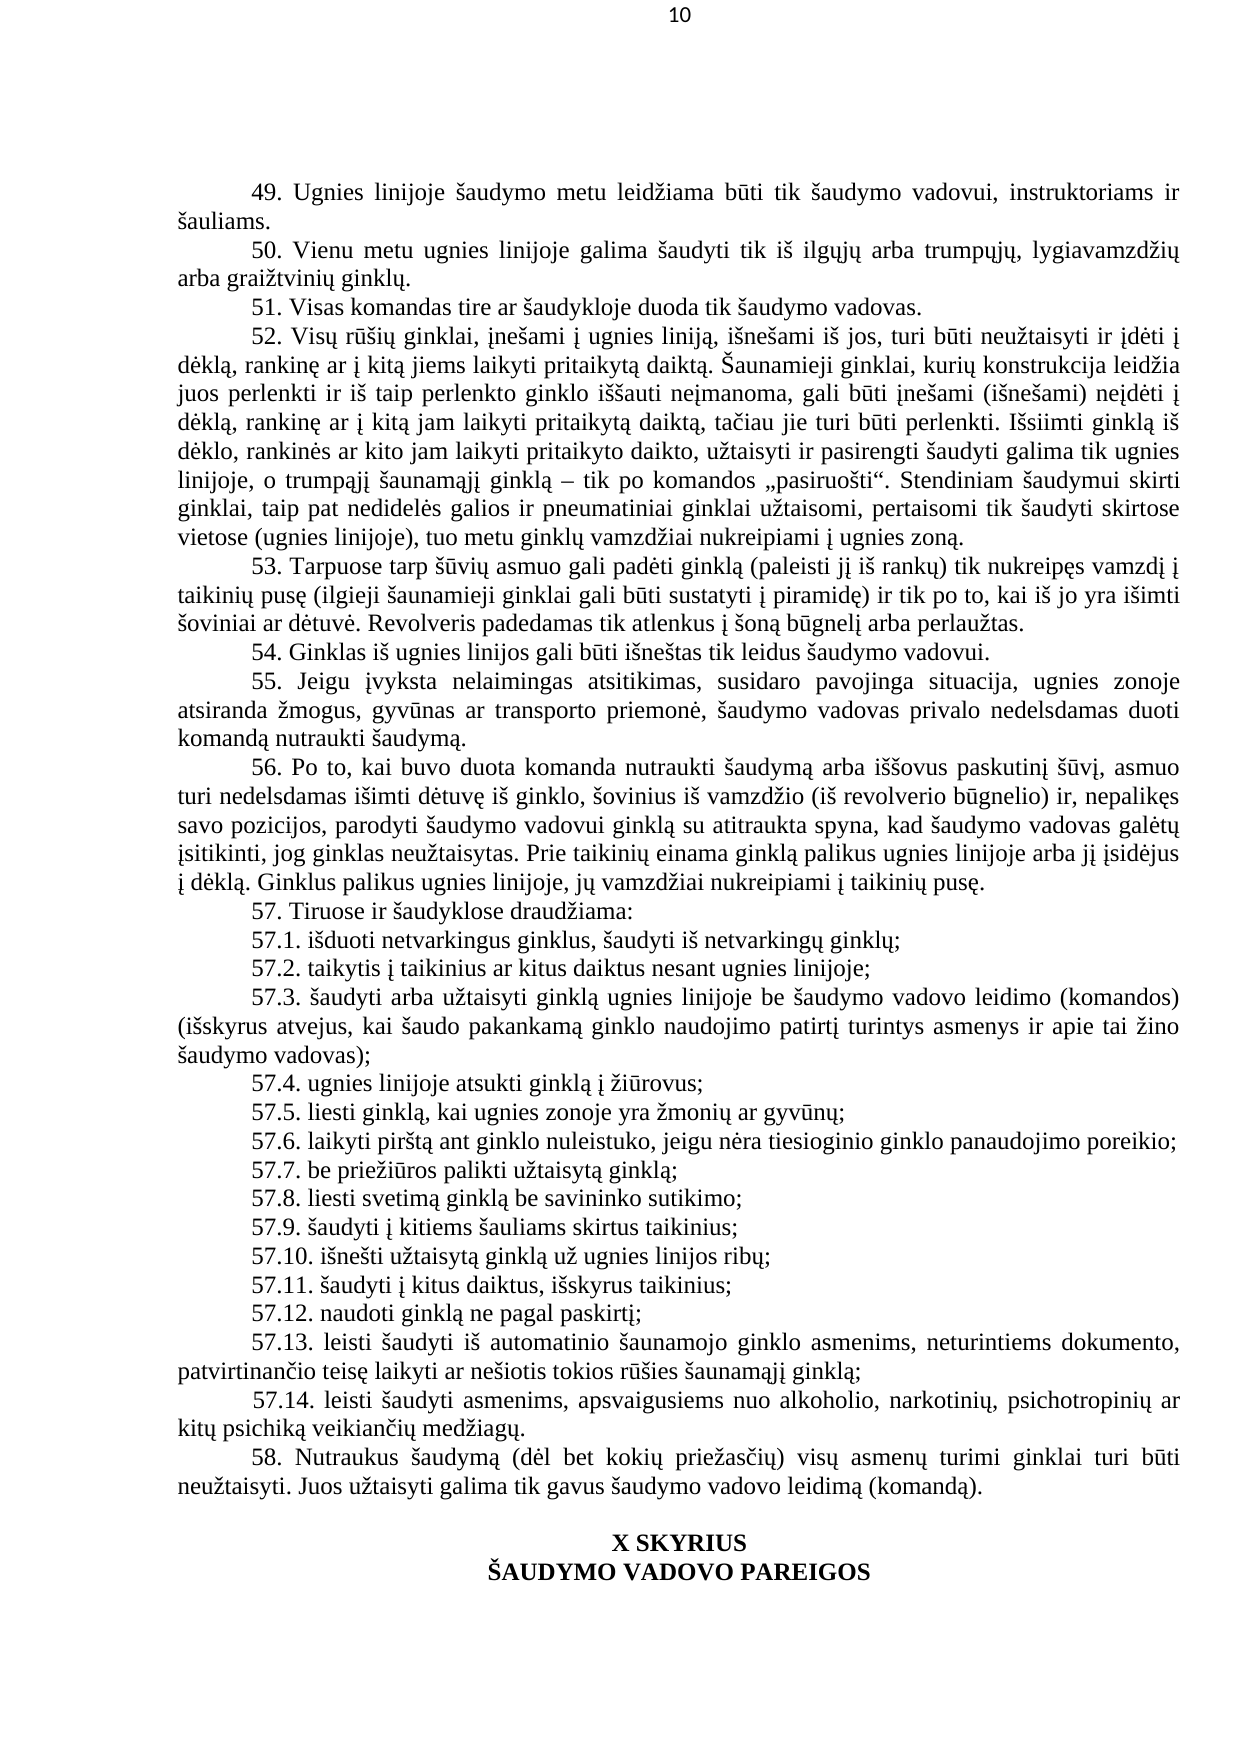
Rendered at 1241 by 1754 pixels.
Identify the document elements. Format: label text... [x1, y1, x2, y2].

text 57.6. laikyti pirštą ant ginklo nuleistuko, jeigu nėra tiesioginio ginklo panaudojimo poreikio; [177, 1126, 1181, 1155]
text X SKYRIUS [177, 1528, 1181, 1557]
text 57.10. išnešti užtaisytą ginklą už ugnies linijos ribų; [177, 1241, 1181, 1270]
text 58. Nutraukus šaudymą (dėl bet kokių priežasčių) visų asmenų turimi ginklai turi būti neužtaisyti. Juos užtaisyti galima tik gavus šaudymo vadovo leidimą (komandą). [177, 1442, 1181, 1500]
text 57.7. be priežiūros palikti užtaisytą ginklą; [177, 1155, 1181, 1183]
text 57.2. taikytis į taikinius ar kitus daiktus nesant ugnies linijoje; [177, 953, 1181, 982]
text 57.1. išduoti netvarkingus ginklus, šaudyti iš netvarkingų ginklų; [177, 925, 1181, 953]
text 53. Tarpuose tarp šūvių asmuo gali padėti ginklą (paleisti jį iš rankų) tik nukreipęs vamzdį į taikinių pusę (ilgieji šaunamieji ginklai gali būti sustatyti į piramidę) ir tik po to, kai iš jo yra išimti šoviniai ar dėtuvė. Revolveris padedamas tik atlenkus į šoną būgnelį arba perlaužtas. [177, 551, 1181, 637]
text 57.12. naudoti ginklą ne pagal paskirtį; [177, 1298, 1181, 1327]
text 57.3. šaudyti arba užtaisyti ginklą ugnies linijoje be šaudymo vadovo leidimo (komandos) (išskyrus atvejus, kai šaudo pakankamą ginklo naudojimo patirtį turintys asmenys ir apie tai žino šaudymo vadovas); [177, 982, 1181, 1068]
text 57.8. liesti svetimą ginklą be savininko sutikimo; [177, 1183, 1181, 1212]
text 54. Ginklas iš ugnies linijos gali būti išneštas tik leidus šaudymo vadovui. [177, 637, 1181, 666]
text 50. Vienu metu ugnies linijoje galima šaudyti tik iš ilgųjų arba trumpųjų, lygiavamzdžių arba graižtvinių ginklų. [177, 235, 1181, 292]
text 57.9. šaudyti į kitiems šauliams skirtus taikinius; [177, 1212, 1181, 1241]
text 57.5. liesti ginklą, kai ugnies zonoje yra žmonių ar gyvūnų; [177, 1097, 1181, 1126]
text 57.4. ugnies linijoje atsukti ginklą į žiūrovus; [177, 1068, 1181, 1097]
text 52. Visų rūšių ginklai, įnešami į ugnies liniją, išnešami iš jos, turi būti neužtaisyti ir įdėti į dėklą, rankinę ar į kitą jiems laikyti pritaikytą daiktą. Šaunamieji ginklai, kurių konstrukcija leidžia juos perlenkti ir iš taip perlenkto ginklo iššauti neįmanoma, gali būti įnešami (išnešami) neįdėti į dėklą, rankinę ar į kitą jam laikyti pritaikytą daiktą, tačiau jie turi būti perlenkti. Išsiimti ginklą iš dėklo, rankinės ar kito jam laikyti pritaikyto daikto, užtaisyti ir pasirengti šaudyti galima tik ugnies linijoje, o trumpąjį šaunamąjį ginklą – tik po komandos „pasiruošti“. Stendiniam šaudymui skirti ginklai, taip pat nedidelės galios ir pneumatiniai ginklai užtaisomi, pertaisomi tik šaudyti skirtose vietose (ugnies linijoje), tuo metu ginklų vamzdžiai nukreipiami į ugnies zoną. [177, 321, 1181, 551]
text 57.11. šaudyti į kitus daiktus, išskyrus taikinius; [177, 1270, 1181, 1298]
text 56. Po to, kai buvo duota komanda nutraukti šaudymą arba iššovus paskutinį šūvį, asmuo turi nedelsdamas išimti dėtuvę iš ginklo, šovinius iš vamzdžio (iš revolverio būgnelio) ir, nepalikęs savo pozicijos, parodyti šaudymo vadovui ginklą su atitraukta spyna, kad šaudymo vadovas galėtų įsitikinti, jog ginklas neužtaisytas. Prie taikinių einama ginklą palikus ugnies linijoje arba jį įsidėjus į dėklą. Ginklus palikus ugnies linijoje, jų vamzdžiai nukreipiami į taikinių pusę. [177, 752, 1181, 896]
text 55. Jeigu įvyksta nelaimingas atsitikimas, susidaro pavojinga situacija, ugnies zonoje atsiranda žmogus, gyvūnas ar transporto priemonė, šaudymo vadovas privalo nedelsdamas duoti komandą nutraukti šaudymą. [177, 666, 1181, 752]
text ŠAUDYMO VADOVO PAREIGOS [177, 1557, 1181, 1586]
text 49. Ugnies linijoje šaudymo metu leidžiama būti tik šaudymo vadovui, instruktoriams ir šauliams. [177, 177, 1181, 235]
text 57. Tiruose ir šaudyklose draudžiama: [177, 896, 1181, 925]
text 51. Visas komandas tire ar šaudykloje duoda tik šaudymo vadovas. [177, 292, 1181, 321]
text 57.13. leisti šaudyti iš automatinio šaunamojo ginklo asmenims, neturintiems dokumento, patvirtinančio teisę laikyti ar nešiotis tokios rūšies šaunamąjį ginklą; [177, 1327, 1181, 1385]
text 57.14. leisti šaudyti asmenims, apsvaigusiems nuo alkoholio, narkotinių, psichotropinių ar kitų psichiką veikiančių medžiagų. [177, 1385, 1181, 1442]
